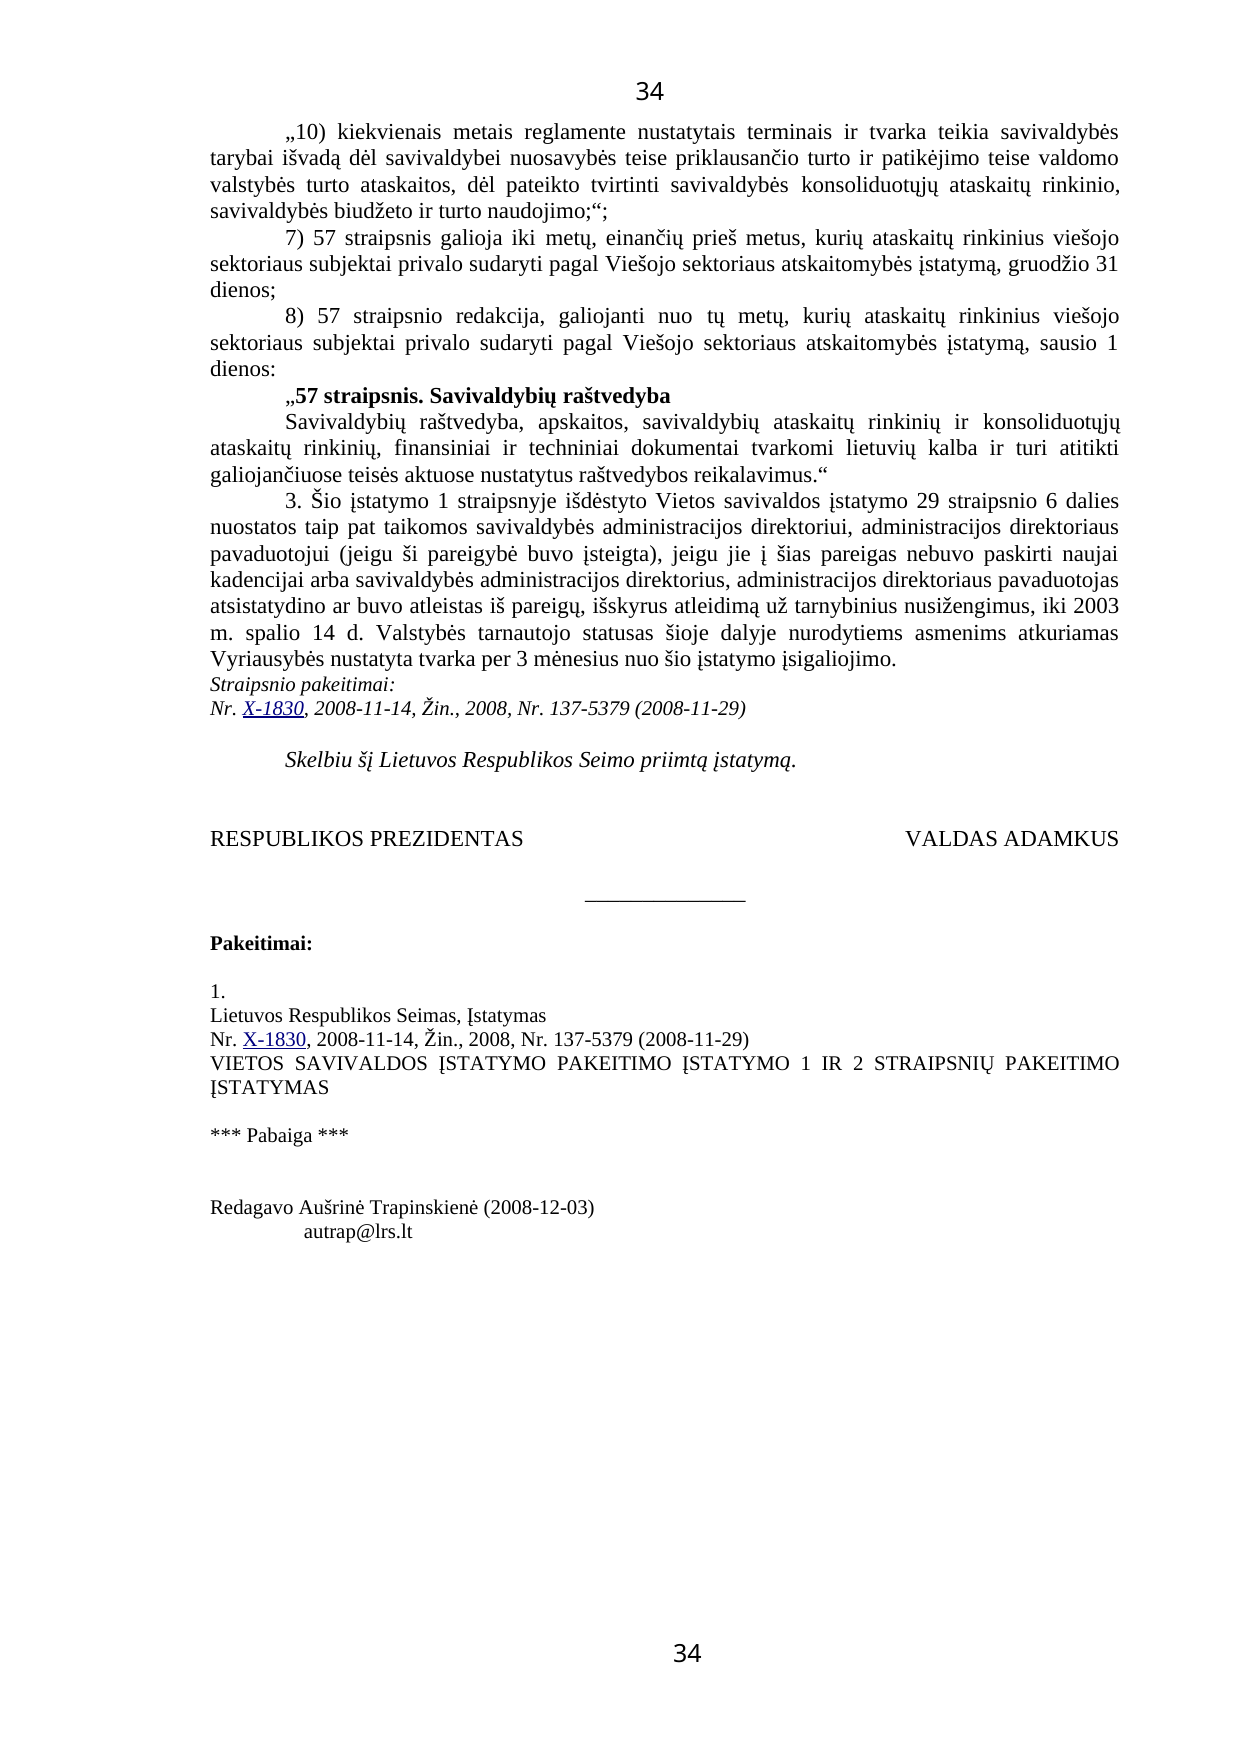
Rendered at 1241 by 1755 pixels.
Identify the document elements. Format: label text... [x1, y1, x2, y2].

text Straipsnio pakeitimai: [210, 672, 1120, 696]
text ______________ [210, 878, 1120, 904]
text Lietuvos Respublikos Seimas, Įstatymas [210, 1003, 1120, 1027]
text 3. Šio įstatymo 1 straipsnyje išdėstyto Vietos savivaldos įstatymo 29 straipsnio 6 dalies nuostatos taip pat taikomos savivaldybės administracijos direktoriui, administracijos direktoriaus pavaduotojui (jeigu ši pareigybė buvo įsteigta), jeigu jie į šias pareigas nebuvo paskirti naujai kadencijai arba savivaldybės administracijos direktorius, administracijos direktoriaus pavaduotojas atsistatydino ar buvo atleistas iš pareigų, išskyrus atleidimą už tarnybinius nusižengimus, iki 2003 m. spalio 14 d. Valstybės tarnautojo statusas šioje dalyje nurodytiems asmenims atkuriamas Vyriausybės nustatyta tvarka per 3 mėnesius nuo šio įstatymo įsigaliojimo. [210, 487, 1120, 672]
text Savivaldybių raštvedyba, apskaitos, savivaldybių ataskaitų rinkinių ir konsoliduotųjų ataskaitų rinkinių, finansiniai ir techniniai dokumentai tvarkomi lietuvių kalba ir turi atitikti galiojančiuose teisės aktuose nustatytus raštvedybos reikalavimus.“ [210, 408, 1120, 487]
text 1. [210, 979, 1120, 1003]
text Pakeitimai: [210, 931, 1120, 954]
text autrap@lrs.lt [210, 1219, 1120, 1243]
text RESPUBLIKOS PREZIDENTAS VALDAS ADAMKUS [210, 825, 1120, 851]
text Redagavo Aušrinė Trapinskienė (2008-12-03) [210, 1195, 1120, 1219]
text Skelbiu šį Lietuvos Respublikos Seimo priimtą įstatymą. [210, 746, 1120, 772]
text Nr. X-1830, 2008-11-14, Žin., 2008, Nr. 137-5379 (2008-11-29) [210, 696, 1120, 720]
text „10) kiekvienais metais reglamente nustatytais terminais ir tvarka teikia savivaldybės tarybai išvadą dėl savivaldybei nuosavybės teise priklausančio turto ir patikėjimo teise valdomo valstybės turto ataskaitos, dėl pateikto tvirtinti savivaldybės konsoliduotųjų ataskaitų rinkinio, savivaldybės biudžeto ir turto naudojimo;“; [210, 118, 1120, 223]
text 8) 57 straipsnio redakcija, galiojanti nuo tų metų, kurių ataskaitų rinkinius viešojo sektoriaus subjektai privalo sudaryti pagal Viešojo sektoriaus atskaitomybės įstatymą, sausio 1 dienos: [210, 303, 1120, 382]
text *** Pabaiga *** [210, 1123, 1120, 1147]
text Nr. X-1830, 2008-11-14, Žin., 2008, Nr. 137-5379 (2008-11-29) [210, 1027, 1120, 1051]
text „57 straipsnis. Savivaldybių raštvedyba [210, 382, 1120, 408]
text 7) 57 straipsnis galioja iki metų, einančių prieš metus, kurių ataskaitų rinkinius viešojo sektoriaus subjektai privalo sudaryti pagal Viešojo sektoriaus atskaitomybės įstatymą, gruodžio 31 dienos; [210, 223, 1120, 303]
text VIETOS SAVIVALDOS ĮSTATYMO PAKEITIMO ĮSTATYMO 1 IR 2 STRAIPSNIŲ PAKEITIMO ĮSTATYMAS [210, 1051, 1120, 1099]
